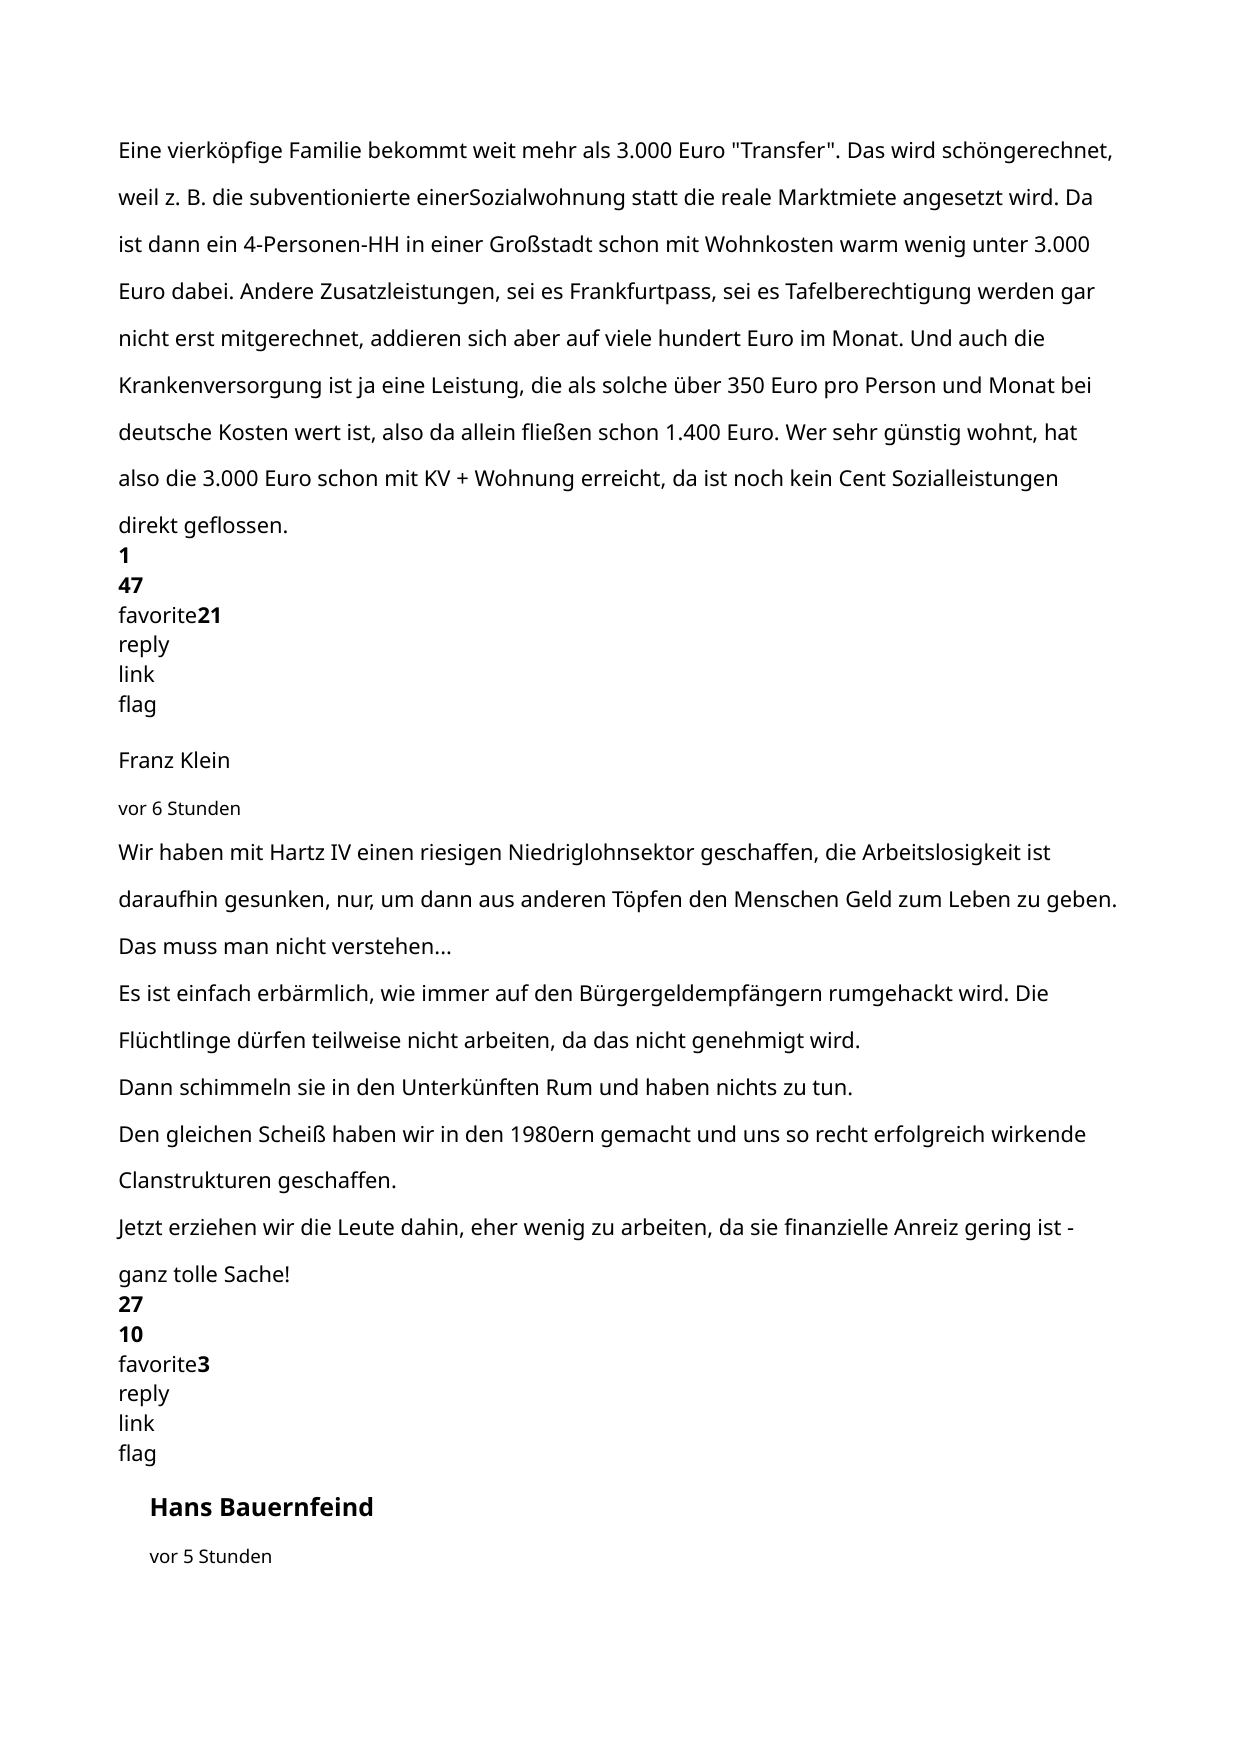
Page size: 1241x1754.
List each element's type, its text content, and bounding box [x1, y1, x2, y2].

text Eine vierköpfige Familie bekommt weit mehr als 3.000 Euro "Transfer". Das wird schöngerechnet, weil z. B. die subventionierte einerSozialwohnung statt die reale Marktmiete angesetzt wird. Da ist dann ein 4-Personen-HH in einer Großstadt schon mit Wohnkosten warm wenig unter 3.000 Euro dabei. Andere Zusatzleistungen, sei es Frankfurtpass, sei es Tafelberechtigung werden gar nicht erst mitgerechnet, addieren sich aber auf viele hundert Euro im Monat. Und auch die Krankenversorgung ist ja eine Leistung, die als solche über 350 Euro pro Person und Monat bei deutsche Kosten wert ist, also da allein fließen schon 1.400 Euro. Wer sehr günstig wohnt, hat also die 3.000 Euro schon mit KV + Wohnung erreicht, da ist noch kein Cent Sozialleistungen direkt geflossen. [118, 118, 1122, 540]
text vor 5 Stunden [149, 1540, 1122, 1569]
text favorite21 [118, 599, 1122, 629]
text vor 6 Stunden [118, 791, 1122, 820]
text Hans Bauernfeind [149, 1483, 1114, 1524]
text flag [118, 689, 1122, 719]
text flag [118, 1438, 1122, 1468]
text reply [118, 629, 1122, 659]
text Franz Klein [118, 734, 1114, 775]
text 10 [118, 1319, 1122, 1349]
text 27 [118, 1289, 1122, 1319]
text 1 [118, 540, 1122, 570]
text Wir haben mit Hartz IV einen riesigen Niedriglohnsektor geschaffen, die Arbeitslosigkeit ist daraufhin gesunken, nur, um dann aus anderen Töpfen den Menschen Geld zum Leben zu geben. Das muss man nicht verstehen... Es ist einfach erbärmlich, wie immer auf den Bürgergeldempfängern rumgehackt wird. Die Flüchtlinge dürfen teilweise nicht arbeiten, da das nicht genehmigt wird. Dann schimmeln sie in den Unterkünften Rum und haben nichts zu tun. Den gleichen Scheiß haben wir in den 1980ern gemacht und uns so recht erfolgreich wirkende Clanstrukturen geschaffen. Jetzt erziehen wir die Leute dahin, eher wenig zu arbeiten, da sie finanzielle Anreiz gering ist - ganz tolle Sache! [118, 820, 1122, 1289]
text reply [118, 1378, 1122, 1408]
text link [118, 1408, 1122, 1438]
text favorite3 [118, 1349, 1122, 1378]
text 47 [118, 570, 1122, 599]
text link [118, 659, 1122, 689]
